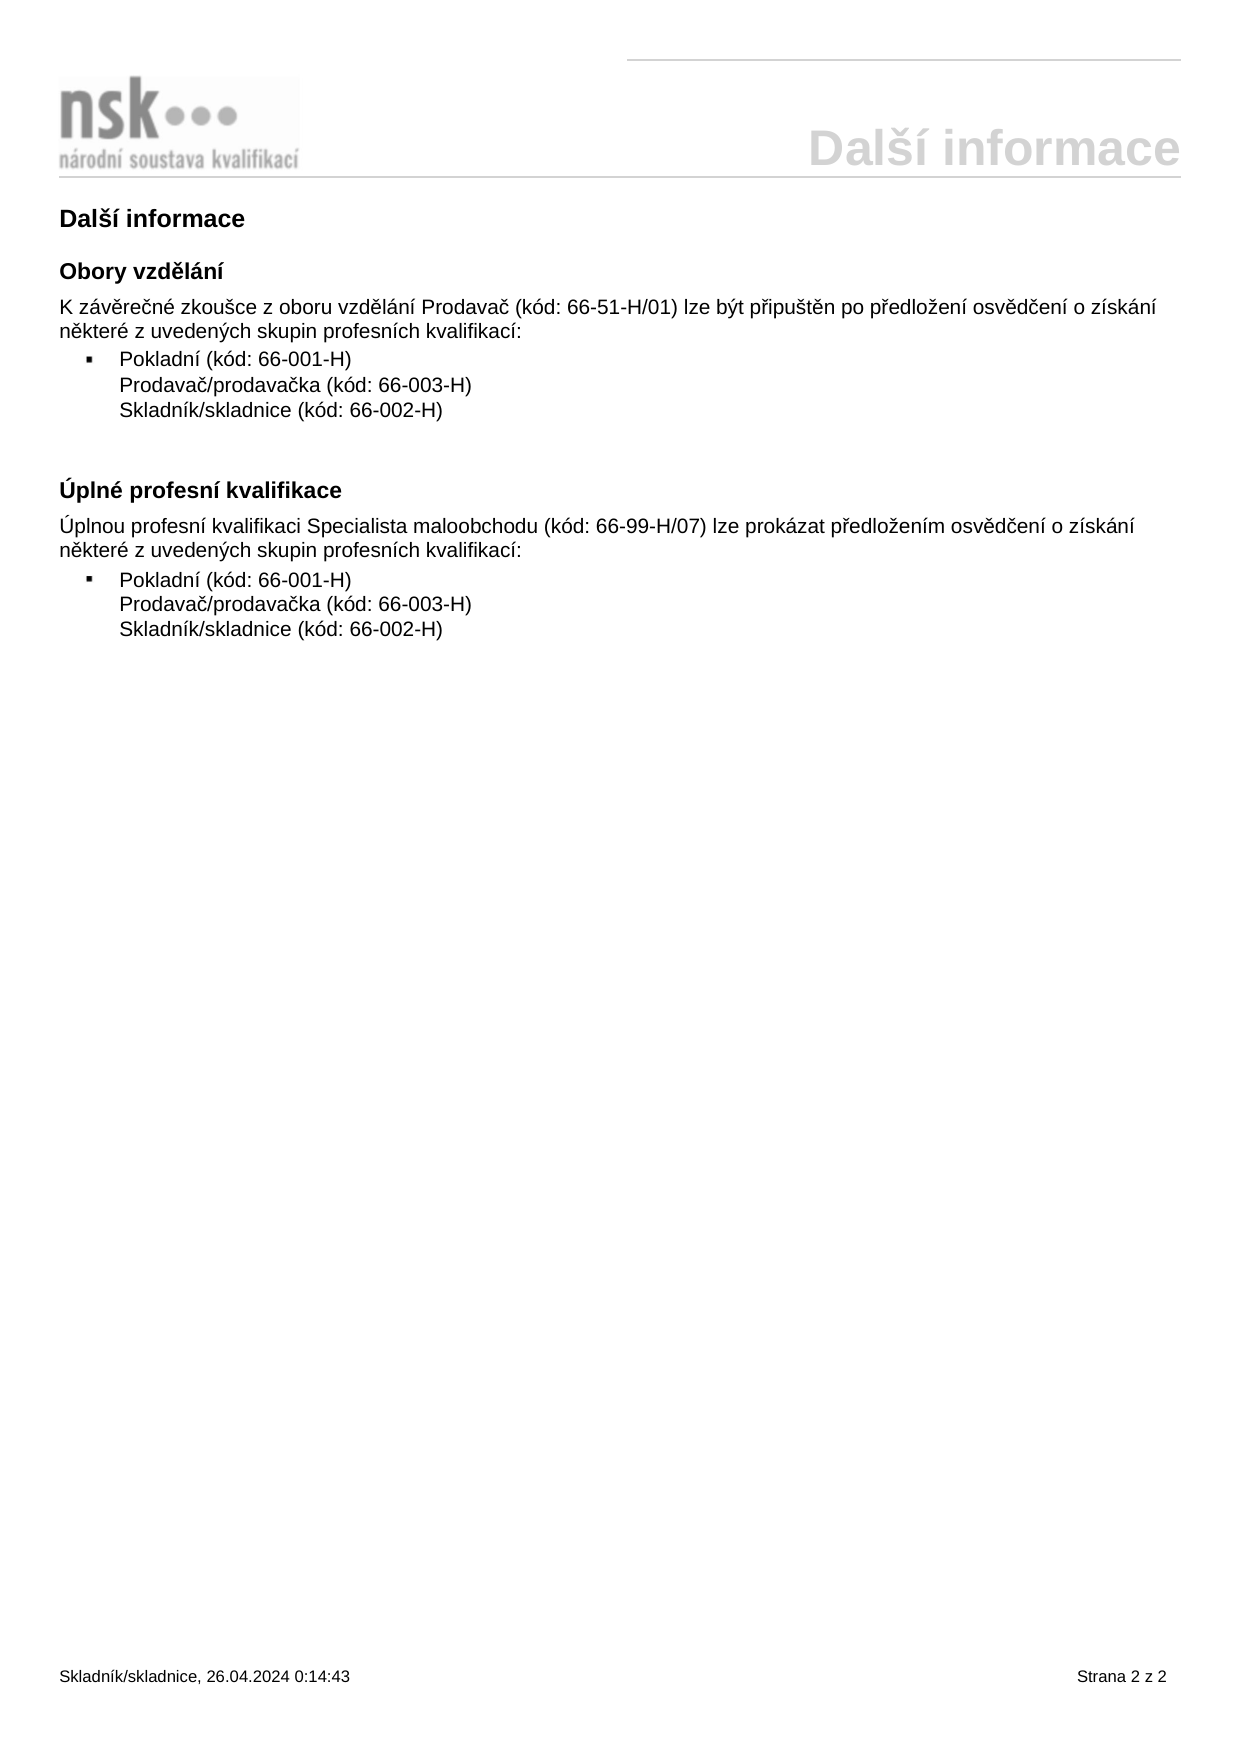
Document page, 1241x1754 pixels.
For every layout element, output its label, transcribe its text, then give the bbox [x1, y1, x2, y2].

table_cell [119, 422, 482, 455]
table_cell [1167, 1658, 1181, 1694]
table_cell [59, 236, 119, 248]
table_cell [119, 171, 482, 176]
table_cell [861, 194, 1167, 200]
table_cell [59, 398, 119, 422]
table_cell [482, 236, 619, 248]
table_cell [1167, 422, 1181, 455]
table_cell Pokladní (kód: 66-001-H) [119, 347, 1181, 373]
table_cell [59, 674, 119, 974]
table_cell [482, 1466, 619, 1658]
table_cell [627, 1274, 861, 1466]
table_cell [627, 194, 861, 200]
table_cell Úplnou profesní kvalifikaci Specialista maloobchodu (kód: 66-99-H/07) lze prokázat předložením osvědčení o získání některé z uvedených skupin profesních kvalifikací: [59, 514, 1181, 562]
table_cell [627, 674, 861, 974]
table_cell [482, 974, 619, 1274]
table_cell [59, 422, 119, 455]
table_cell [482, 641, 619, 674]
table_cell [619, 455, 627, 467]
table_cell [619, 194, 627, 200]
table_cell [119, 343, 482, 347]
table_cell [119, 455, 482, 467]
table_cell [627, 343, 861, 347]
table_cell [627, 422, 861, 455]
picture [59, 347, 119, 372]
table_cell K závěrečné zkoušce z oboru vzdělání Prodavač (kód: 66-51-H/01) lze být připuštěn po předložení osvědčení o získání některé z uvedených skupin profesních kvalifikací: [59, 295, 1181, 343]
table_cell Prodavač/prodavačka (kód: 66-003-H) [119, 592, 1181, 617]
table_cell [861, 674, 1167, 974]
table_cell [1167, 455, 1181, 467]
table_cell [59, 974, 119, 1274]
table_cell [627, 236, 861, 248]
table_cell [482, 562, 619, 568]
table_cell [59, 455, 119, 467]
table_cell Další informace [627, 61, 1181, 176]
table_cell [482, 422, 619, 455]
table_cell [119, 641, 482, 674]
table_cell [1167, 641, 1181, 674]
table_cell [861, 641, 1167, 674]
table_cell [1167, 562, 1181, 568]
table_cell [119, 236, 482, 248]
table_cell [59, 641, 119, 674]
table_cell [482, 455, 619, 467]
table_cell [861, 974, 1167, 1274]
table_cell [482, 674, 619, 974]
picture [59, 567, 119, 591]
table_cell [1167, 674, 1181, 974]
table_cell [619, 422, 627, 455]
table_cell [1167, 236, 1181, 248]
table_cell Prodavač/prodavačka (kód: 66-003-H) [119, 373, 1181, 398]
table_cell Úplné profesní kvalifikace [59, 467, 1181, 513]
table_cell [59, 373, 119, 398]
table_cell [627, 455, 861, 467]
table_cell [627, 562, 861, 568]
table_cell [619, 974, 627, 1274]
table_cell [627, 641, 861, 674]
table_cell [619, 170, 627, 176]
table_cell [482, 1274, 619, 1466]
table_cell [59, 194, 119, 200]
table_cell [1167, 1274, 1181, 1466]
table_cell [119, 1274, 482, 1466]
table_cell [861, 343, 1167, 347]
table_cell [620, 59, 627, 170]
table_cell Strana 2 z 2 [861, 1658, 1167, 1694]
table_cell Skladník/skladnice (kód: 66-002-H) [119, 398, 1181, 422]
table_cell [619, 562, 627, 568]
table_cell [619, 674, 627, 974]
table_cell Pokladní (kód: 66-001-H) [119, 568, 1181, 592]
table_cell [627, 974, 861, 1274]
table_cell [1167, 974, 1181, 1274]
table_cell [119, 194, 482, 200]
table_cell [59, 343, 119, 347]
table_cell Skladník/skladnice, 26.04.2024 0:14:43 [59, 1658, 861, 1694]
table_cell [861, 236, 1167, 248]
table_cell [1167, 1466, 1181, 1658]
table_cell [619, 1274, 627, 1466]
table_cell Další informace [59, 200, 1181, 236]
table_cell Skladník/skladnice (kód: 66-002-H) [119, 617, 1181, 641]
table_cell [861, 1466, 1167, 1658]
table_cell [59, 1466, 119, 1658]
table_cell [119, 562, 482, 568]
table_cell [1167, 194, 1181, 200]
table_cell [861, 422, 1167, 455]
table_cell [59, 178, 1181, 194]
table_cell Obory vzdělání [59, 248, 1181, 295]
table_cell [482, 171, 619, 176]
table_cell [861, 1274, 1167, 1466]
table_cell [482, 343, 619, 347]
table_cell [627, 1466, 861, 1658]
table_cell [619, 1466, 627, 1658]
table_cell [59, 562, 119, 567]
table_cell [59, 171, 119, 176]
table_cell [1167, 343, 1181, 347]
table_cell [59, 1274, 119, 1466]
table_cell [861, 455, 1167, 467]
table_cell [119, 1466, 482, 1658]
table_cell [119, 974, 482, 1274]
picture [58, 59, 620, 171]
table_cell [861, 562, 1167, 568]
table_cell [482, 194, 619, 200]
table_cell [619, 641, 627, 674]
table_cell [119, 674, 482, 974]
table_cell [619, 236, 627, 248]
table_cell [59, 617, 119, 641]
table_cell [59, 592, 119, 617]
